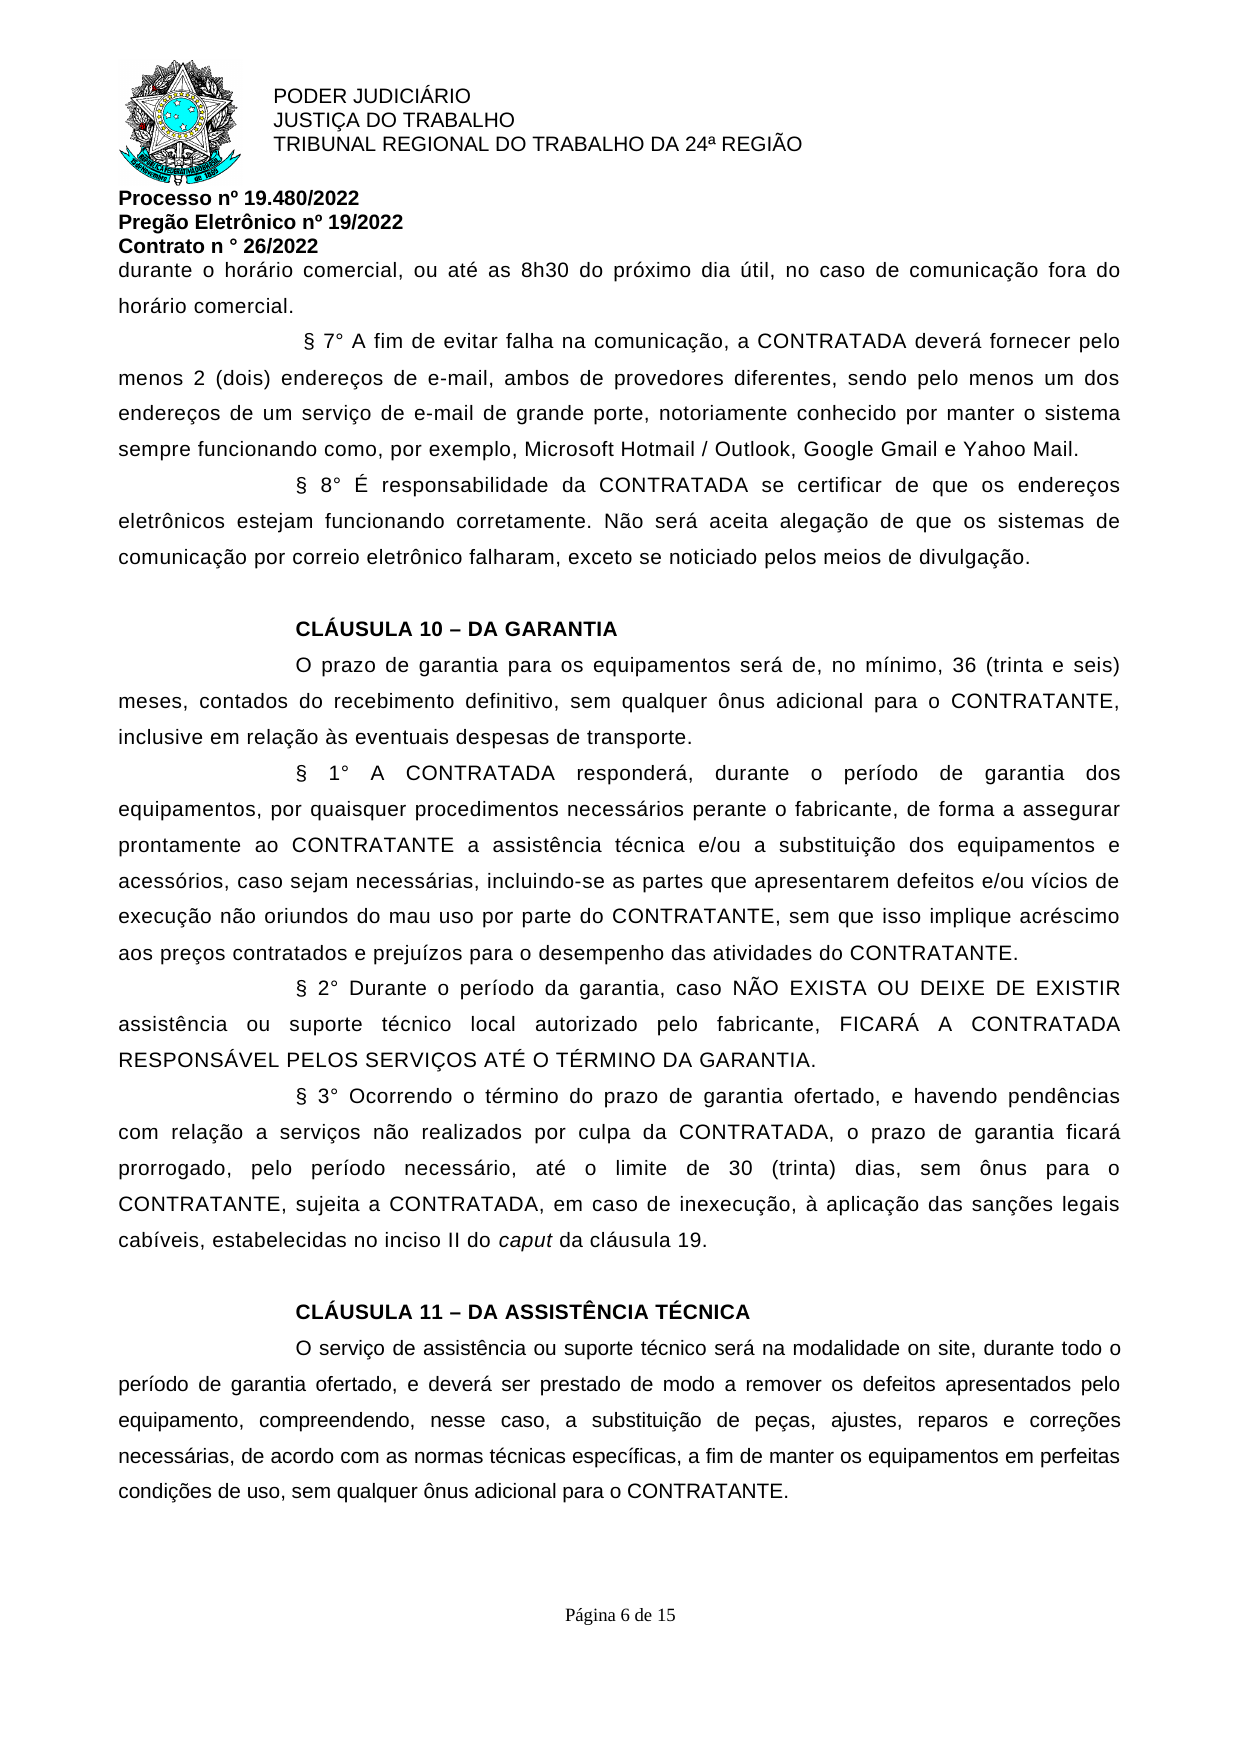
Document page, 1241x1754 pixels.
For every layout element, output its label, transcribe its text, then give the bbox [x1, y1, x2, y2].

text durante o horário comercial, ou até as 8h30 do próximo dia útil, no caso de comunicação fora do horário comercial. [118, 257, 1122, 317]
text § 7° A fim de evitar falha na comunicação, a CONTRATADA deverá fornecer pelo menos 2 (dois) endereços de e-mail, ambos de provedores diferentes, sendo pelo menos um dos endereços de um serviço de e-mail de grande porte, notoriamente conhecido por manter o sistema sempre funcionando como, por exemplo, Microsoft Hotmail / Outlook, Google Gmail e Yahoo Mail. [118, 329, 1122, 461]
text § 1° A CONTRATADA responderá, durante o período de garantia dos equipamentos, por quaisquer procedimentos necessários perante o fabricante, de forma a assegurar prontamente ao CONTRATANTE a assistência técnica e/ou a substituição dos equipamentos e acessórios, caso sejam necessárias, incluindo-se as partes que apresentarem defeitos e/ou vícios de execução não oriundos do mau uso por parte do CONTRATANTE, sem que isso implique acréscimo aos preços contratados e prejuízos para o desempenho das atividades do CONTRATANTE. [118, 761, 1122, 964]
text O prazo de garantia para os equipamentos será de, no mínimo, 36 (trinta e seis) meses, contados do recebimento definitivo, sem qualquer ônus adicional para o CONTRATANTE, inclusive em relação às eventuais despesas de transporte. [118, 653, 1122, 749]
text § 8° É responsabilidade da CONTRATADA se certificar de que os endereços eletrônicos estejam funcionando corretamente. Não será aceita alegação de que os sistemas de comunicação por correio eletrônico falharam, exceto se noticiado pelos meios de divulgação. [118, 473, 1122, 569]
text CLÁUSULA 10 – DA GARANTIA [118, 617, 1122, 641]
text O serviço de assistência ou suporte técnico será na modalidade on site, durante todo o período de garantia ofertado, e deverá ser prestado de modo a remover os defeitos apresentados pelo equipamento, compreendendo, nesse caso, a substituição de peças, ajustes, reparos e correções necessárias, de acordo com as normas técnicas específicas, a fim de manter os equipamentos em perfeitas condições de uso, sem qualquer ônus adicional para o CONTRATANTE. [118, 1336, 1122, 1503]
picture [118, 59, 243, 186]
text § 3° Ocorrendo o término do prazo de garantia ofertado, e havendo pendências com relação a serviços não realizados por culpa da CONTRATADA, o prazo de garantia ficará prorrogado, pelo período necessário, até o limite de 30 (trinta) dias, sem ônus para o CONTRATANTE, sujeita a CONTRATADA, em caso de inexecução, à aplicação das sanções legais cabíveis, estabelecidas no inciso II do caput da cláusula 19. [118, 1084, 1122, 1252]
text CLÁUSULA 11 – DA ASSISTÊNCIA TÉCNICA [118, 1300, 1122, 1324]
text § 2° Durante o período da garantia, caso NÃO EXISTA OU DEIXE DE EXISTIR assistência ou suporte técnico local autorizado pelo fabricante, FICARÁ A CONTRATADA RESPONSÁVEL PELOS SERVIÇOS ATÉ O TÉRMINO DA GARANTIA. [118, 976, 1122, 1072]
